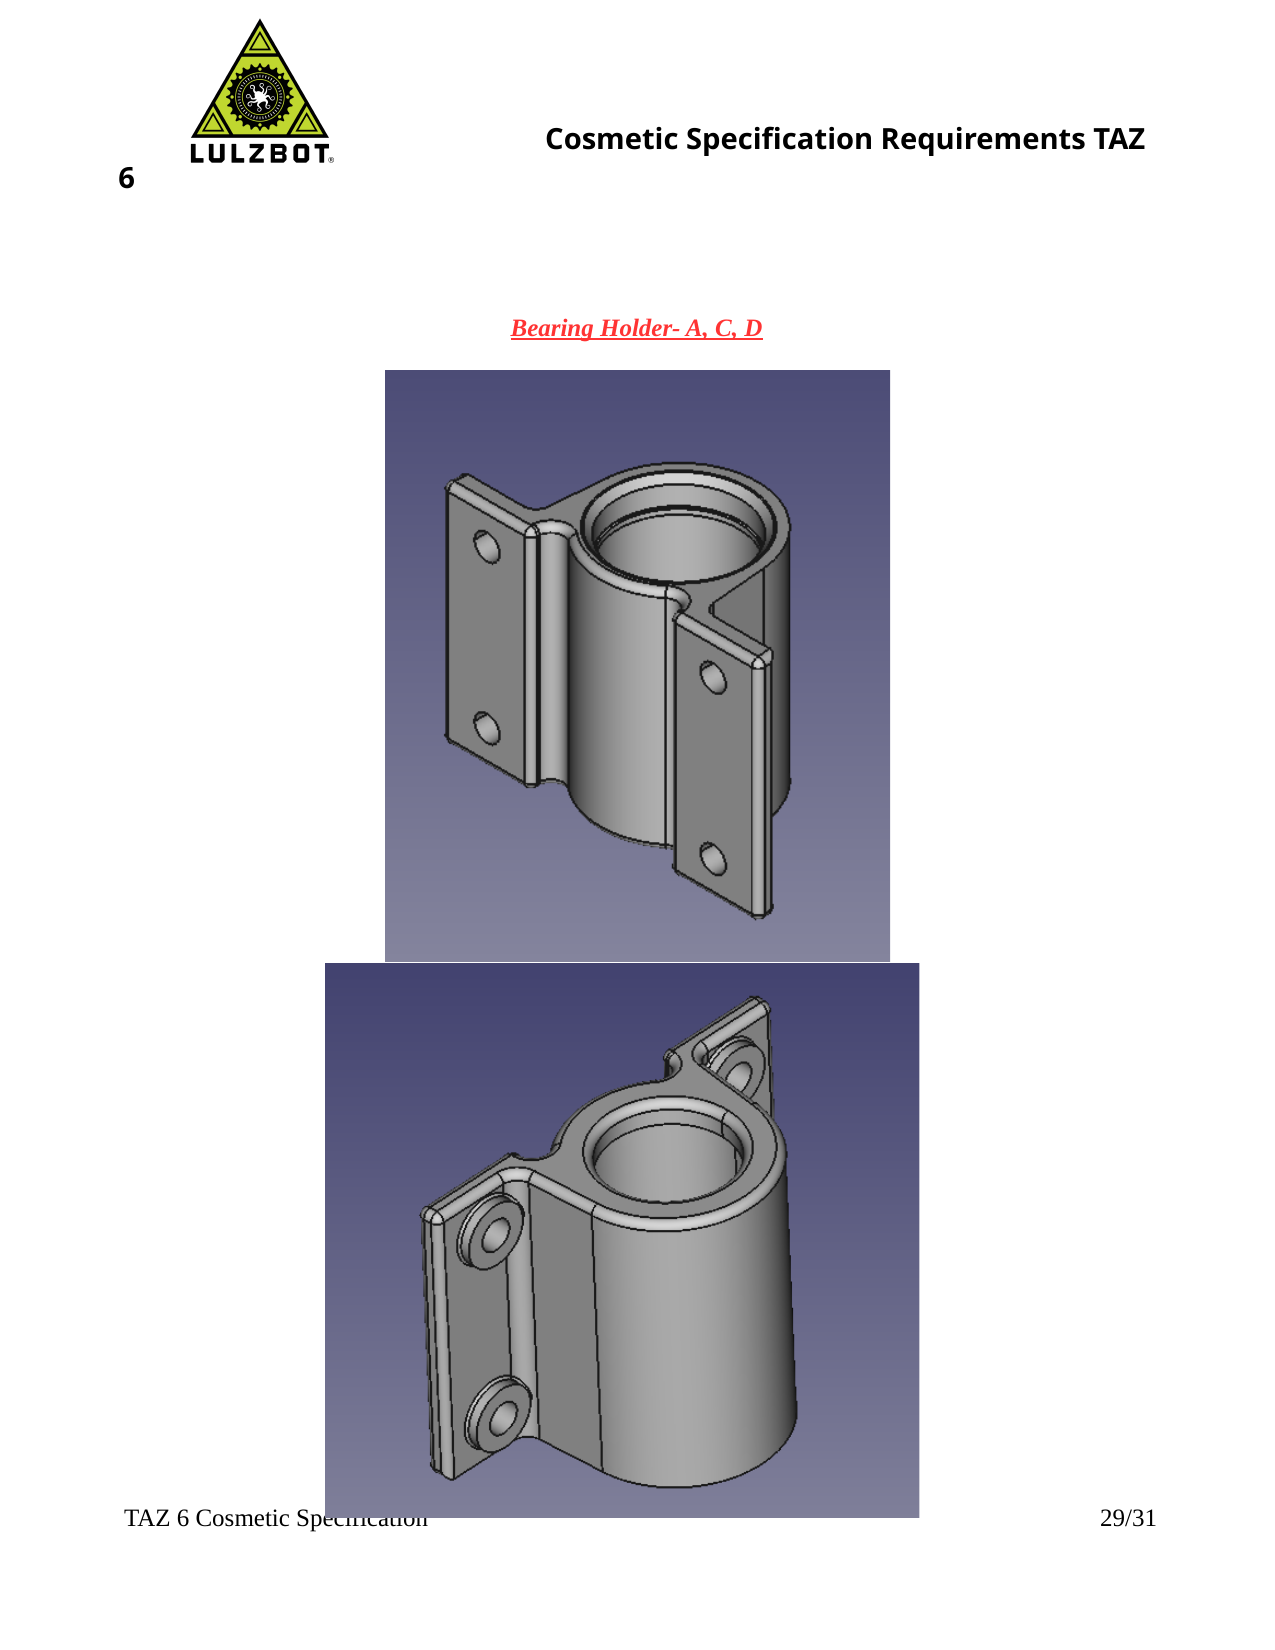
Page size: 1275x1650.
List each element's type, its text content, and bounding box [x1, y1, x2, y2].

picture [181, 8, 344, 177]
text Bearing Holder- A, C, D [118, 313, 1157, 342]
picture [385, 370, 891, 962]
picture [325, 963, 920, 1518]
